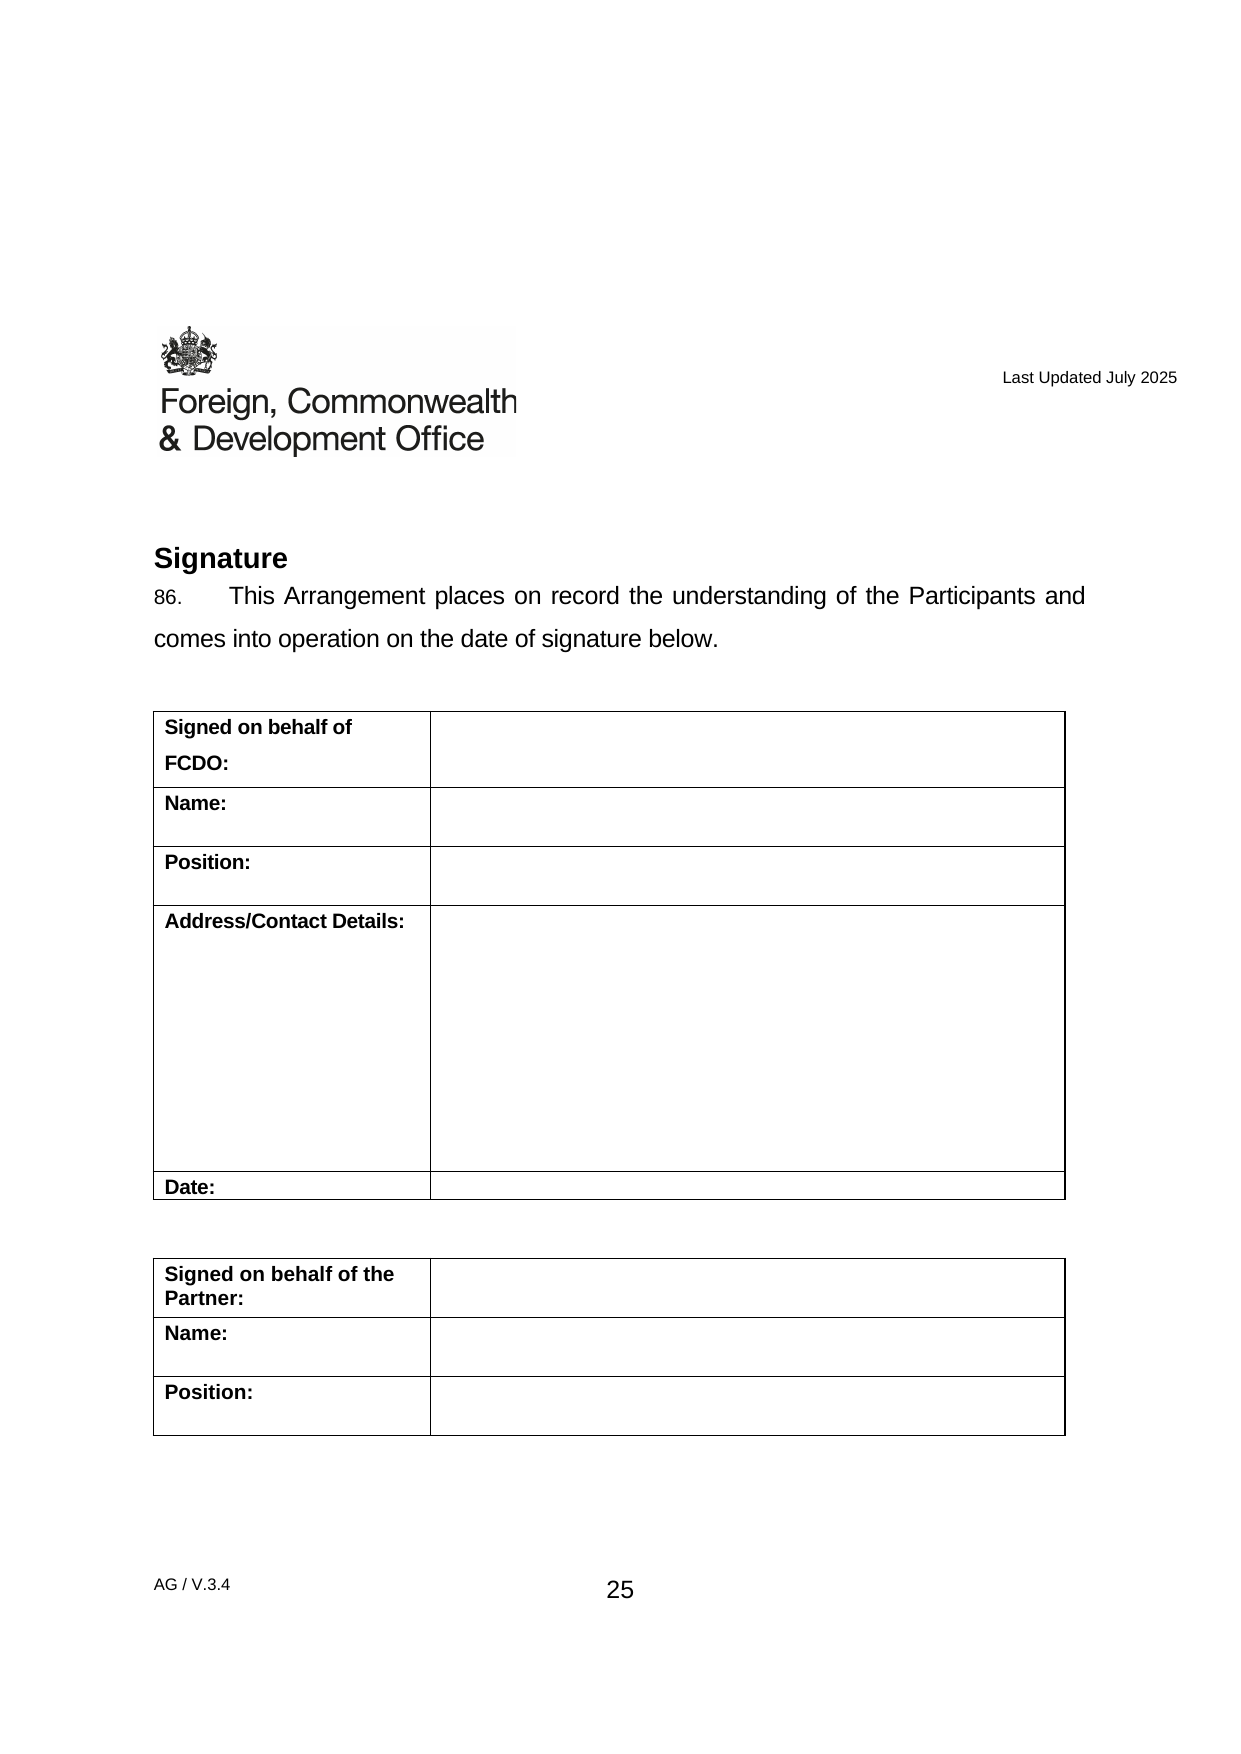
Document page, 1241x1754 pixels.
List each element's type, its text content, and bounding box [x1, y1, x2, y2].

table_cell Name: [154, 788, 430, 846]
table_cell Position: [154, 1377, 430, 1435]
table_cell [153, 1200, 1065, 1257]
table_cell [431, 847, 1064, 905]
table_cell Position: [154, 847, 430, 905]
list This Arrangement places on record the understanding of the Participants and comes into operation on the date of signature below. [153, 581, 1087, 653]
table_cell [431, 788, 1064, 846]
table_cell Address/Contact Details: [154, 906, 430, 1171]
table_header [431, 712, 1064, 787]
table_cell [431, 906, 1064, 1171]
table_cell [431, 1377, 1064, 1435]
table_cell Name: [154, 1318, 430, 1376]
table_header Signed on behalf of FCDO: [154, 712, 430, 787]
table_cell [431, 1172, 1064, 1198]
table_cell [431, 1259, 1064, 1317]
table_cell Date: [154, 1172, 430, 1198]
table_cell [431, 1318, 1064, 1376]
table_cell Signed on behalf of the Partner: [154, 1259, 430, 1317]
subtitle Signature [153, 542, 1087, 575]
